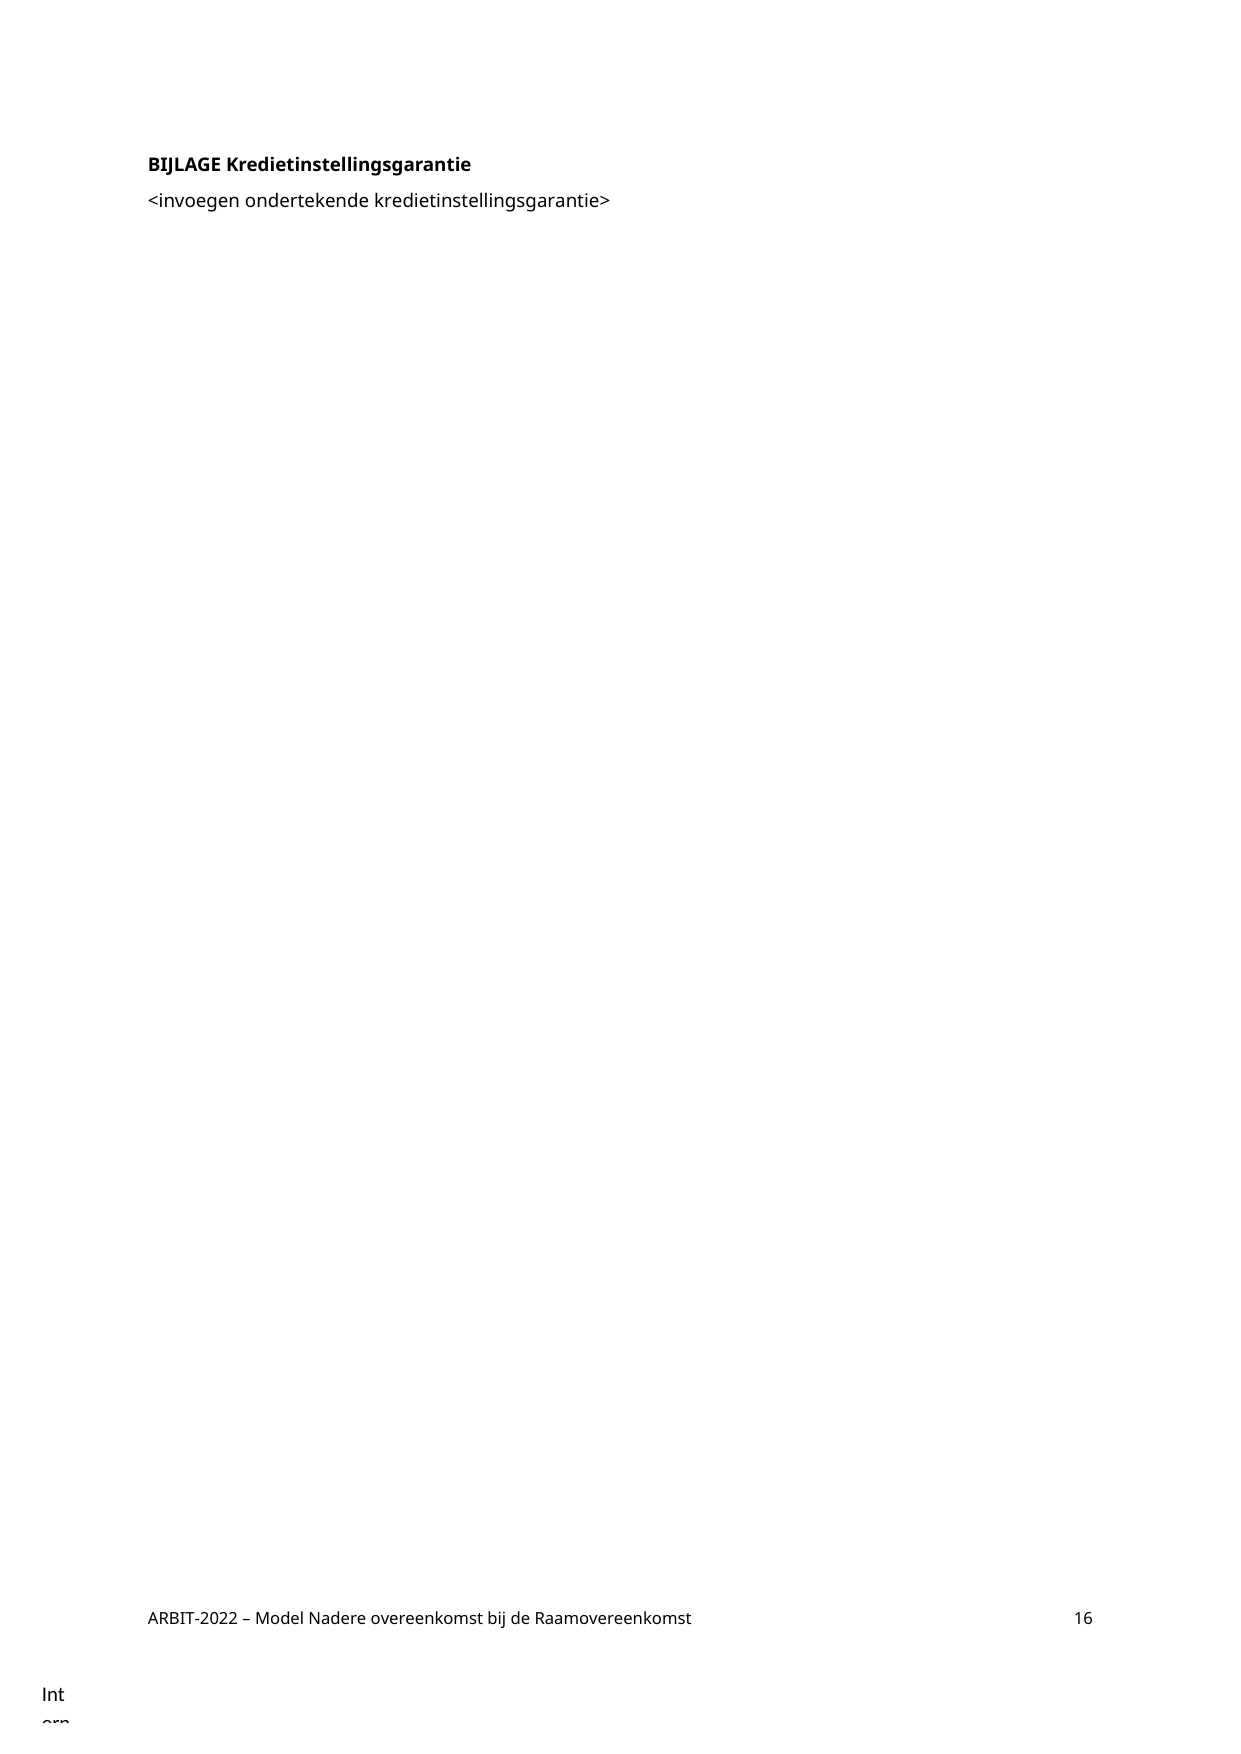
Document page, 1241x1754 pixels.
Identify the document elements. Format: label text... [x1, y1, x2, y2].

subtitle BIJLAGE Kredietinstellingsgarantie [148, 152, 1093, 177]
text <invoegen ondertekende kredietinstellingsgarantie> [148, 187, 1093, 213]
